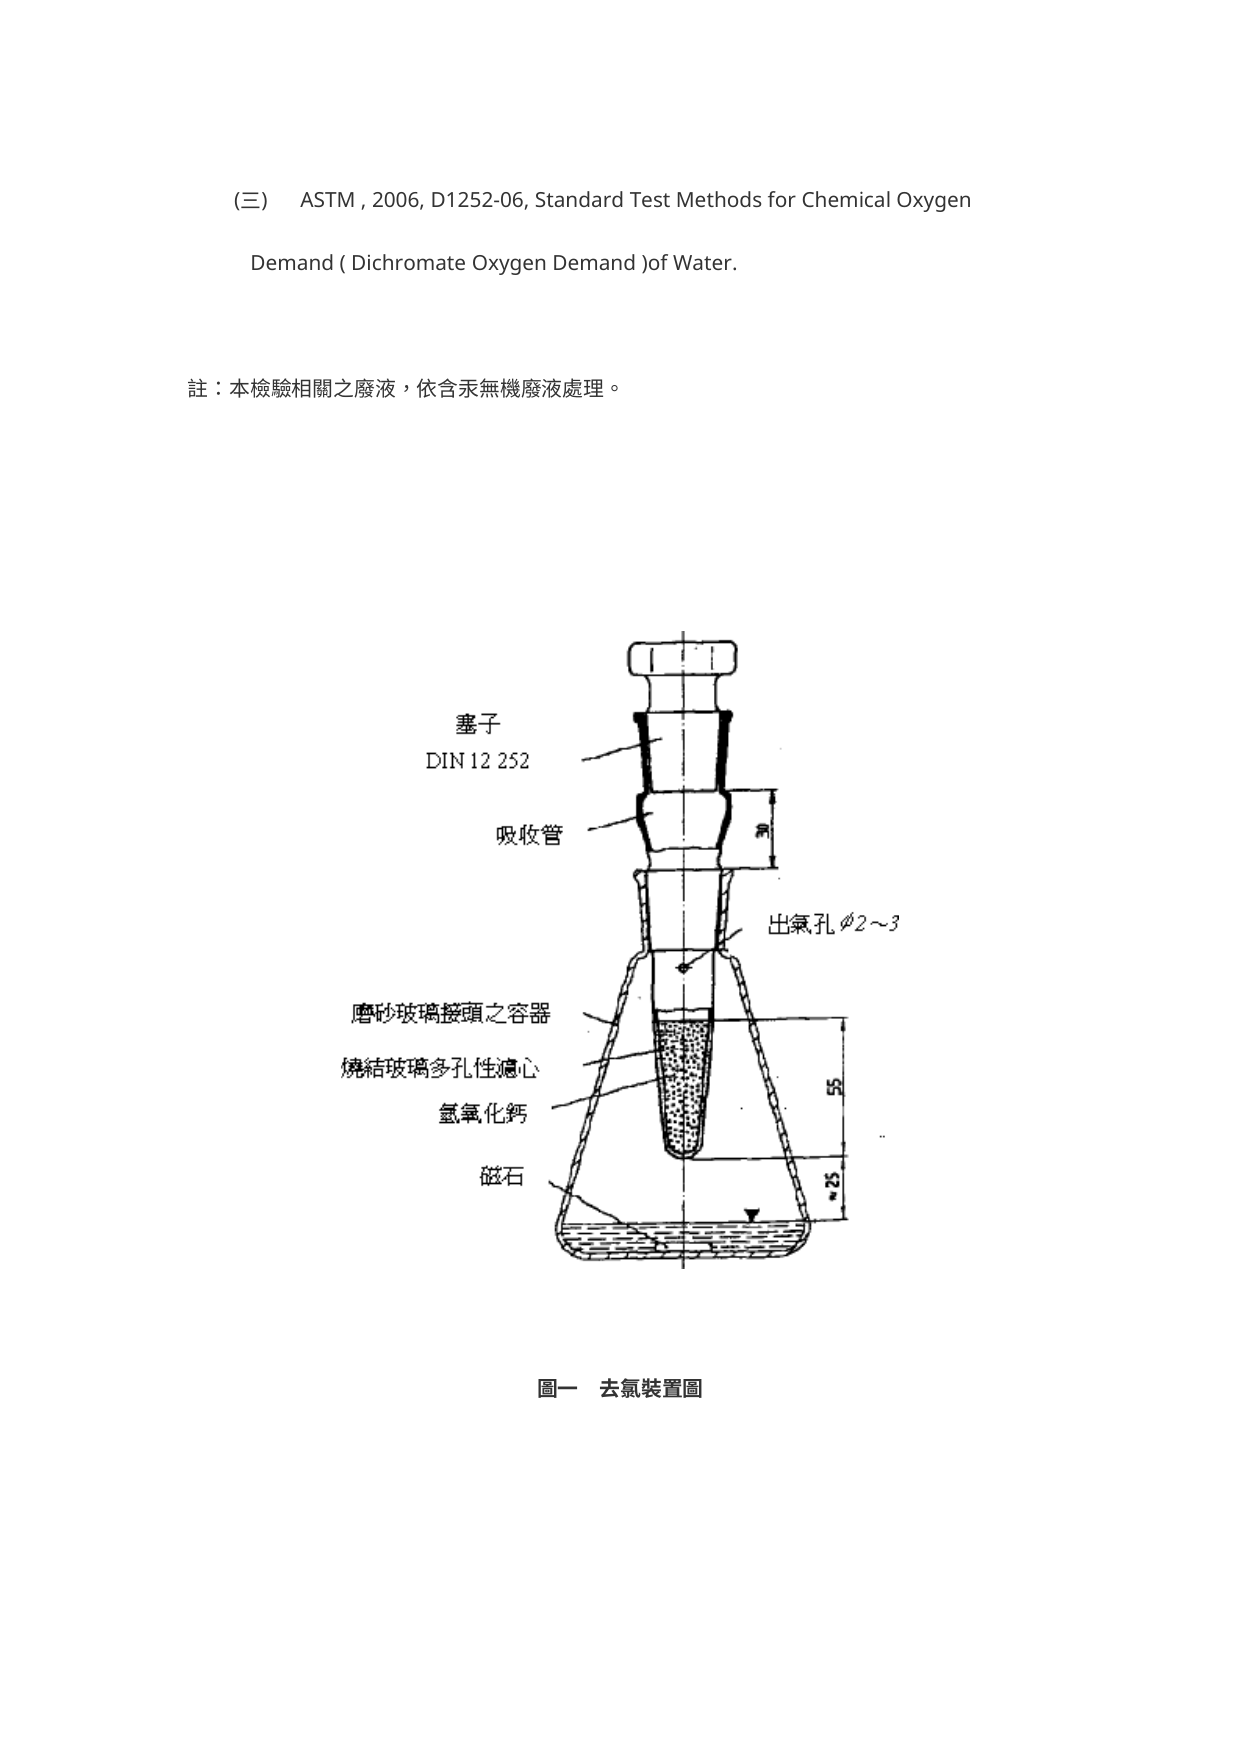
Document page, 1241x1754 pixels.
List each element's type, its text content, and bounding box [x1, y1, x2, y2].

text (三) ASTM , 2006, D1252-06, Standard Test Methods for Chemical Oxygen Demand ( Dichromate Oxygen Demand )of Water. [187, 158, 1053, 283]
text 註：本檢驗相關之廢液，依含汞無機廢液處理。 [187, 346, 1053, 408]
text 圖一 去氯裝置圖 [187, 1346, 1053, 1408]
